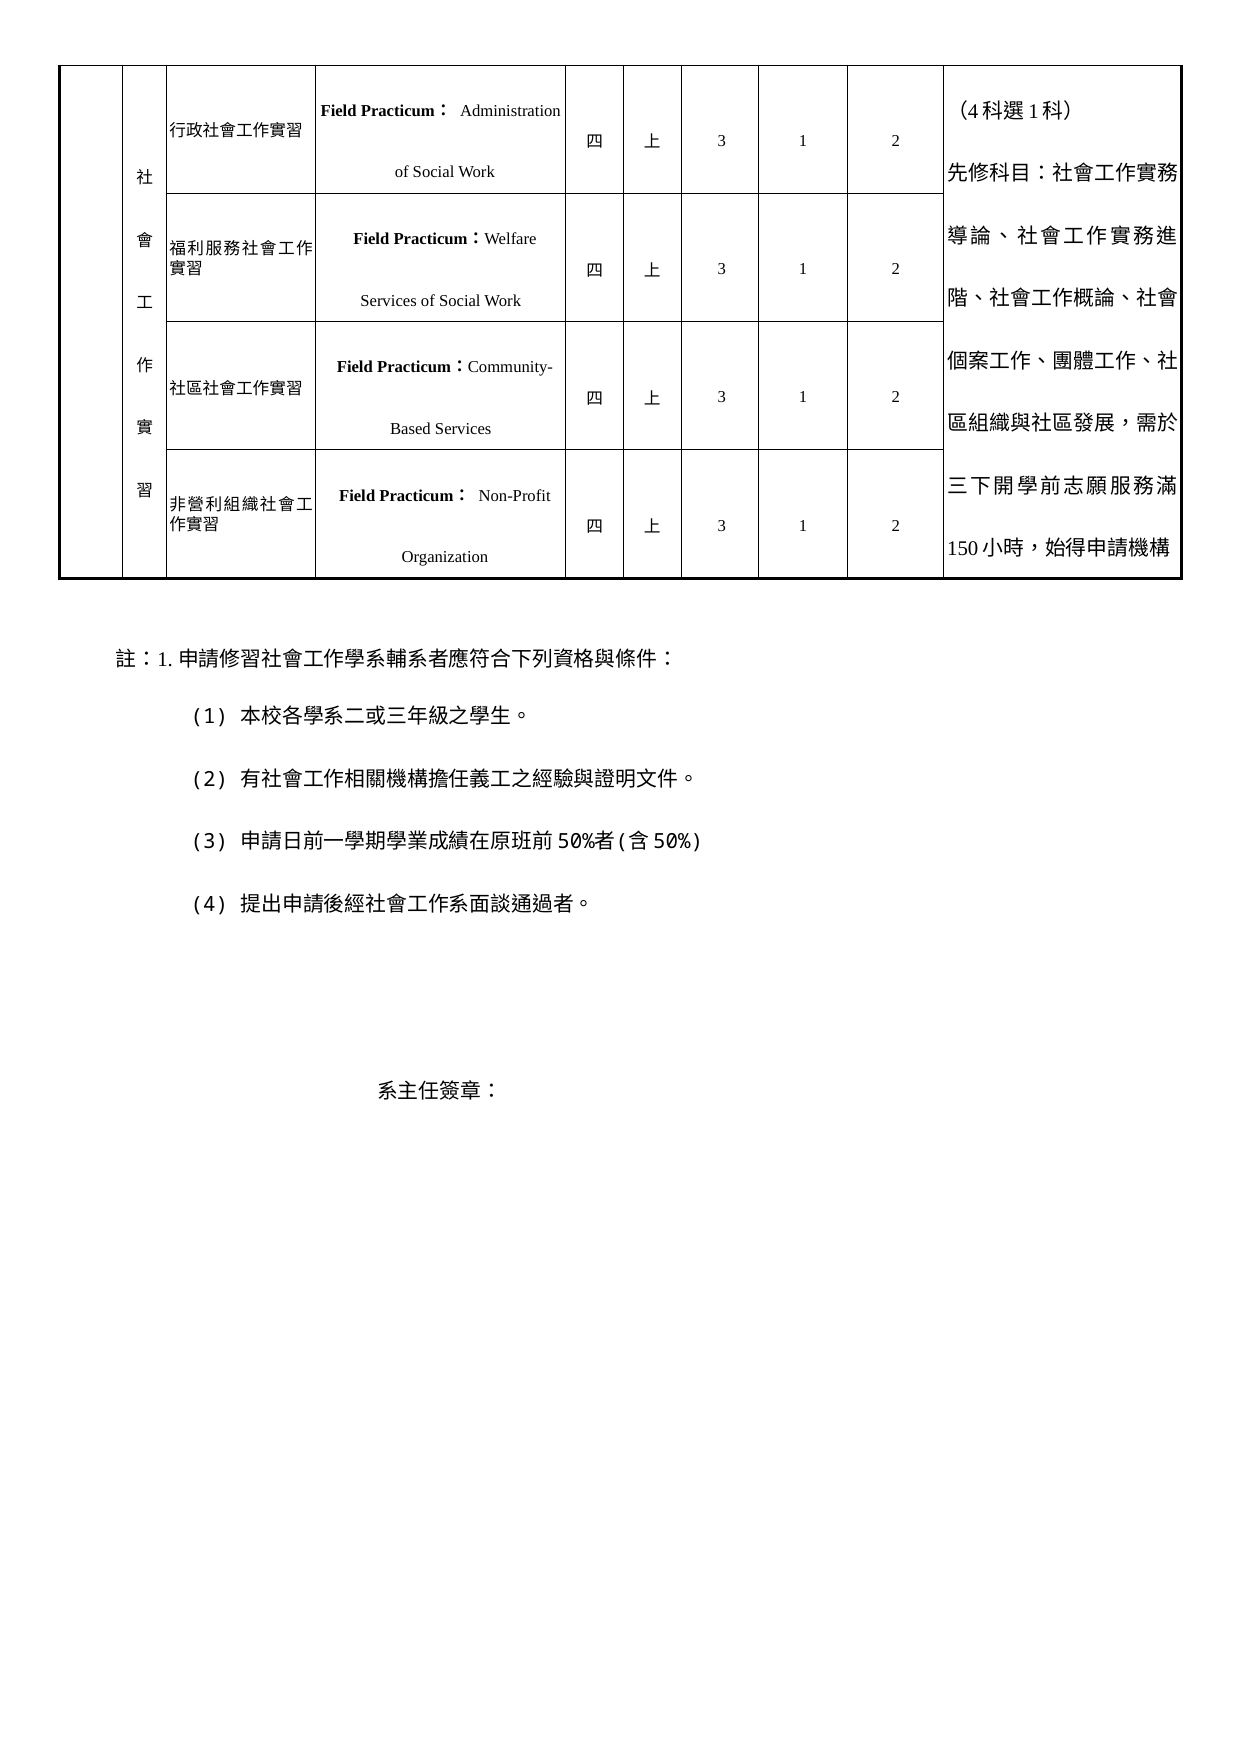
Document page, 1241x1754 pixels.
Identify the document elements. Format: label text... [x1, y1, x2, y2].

table_cell [61, 66, 122, 577]
table_cell 行政社會工作實習 [167, 66, 315, 193]
text 註：1. 申請修習社會工作學系輔系者應符合下列資格與條件： [115, 643, 1168, 673]
table_cell 四 [566, 450, 623, 577]
list 本校各學系二或三年級之學生。 [190, 673, 1181, 735]
table_cell Field Practicum：Community-Based Services [316, 322, 565, 449]
table_cell 上 [624, 66, 681, 193]
table_cell 社區社會工作實習 [167, 322, 315, 449]
table_cell 2 [848, 450, 943, 577]
list 有社會工作相關機構擔任義工之經驗與證明文件。 [190, 735, 1181, 798]
table_cell 四 [566, 194, 623, 321]
text 系主任簽章： [59, 1048, 1181, 1110]
table_cell 四 [566, 322, 623, 449]
table_cell 1 [759, 450, 847, 577]
list 提出申請後經社會工作系面談通過者。 [190, 860, 1181, 923]
table_cell 1 [759, 322, 847, 449]
table_cell 1 [759, 66, 847, 193]
table_cell 社 會 工 作 實 習 [123, 66, 166, 577]
table_cell （4科選1科） 先修科目：社會工作實務導論、社會工作實務進階、社會工作概論、社會個案工作、團體工作、社區組織與社區發展，需於三下開學前志願服務滿150小時，始得申請機構 [944, 66, 1180, 577]
table_cell 福利服務社會工作實習 [167, 194, 315, 321]
table_cell Field Practicum：Welfare Services of Social Work [316, 194, 565, 321]
table_cell Field Practicum： Administration of Social Work [316, 66, 565, 193]
table_cell 2 [848, 194, 943, 321]
table_cell 2 [848, 322, 943, 449]
table_cell 上 [624, 194, 681, 321]
table_cell 3 [682, 450, 758, 577]
table_cell 3 [682, 322, 758, 449]
table_cell 上 [624, 450, 681, 577]
table_cell 3 [682, 194, 758, 321]
table_cell Field Practicum： Non-Profit Organization [316, 450, 565, 577]
table_cell 上 [624, 322, 681, 449]
list 申請日前一學期學業成績在原班前50%者(含50%) [190, 798, 1181, 860]
table_cell 1 [759, 194, 847, 321]
table_cell 2 [848, 66, 943, 193]
table_cell 非營利組織社會工作實習 [167, 450, 315, 577]
table_cell 四 [566, 66, 623, 193]
table_cell 3 [682, 66, 758, 193]
